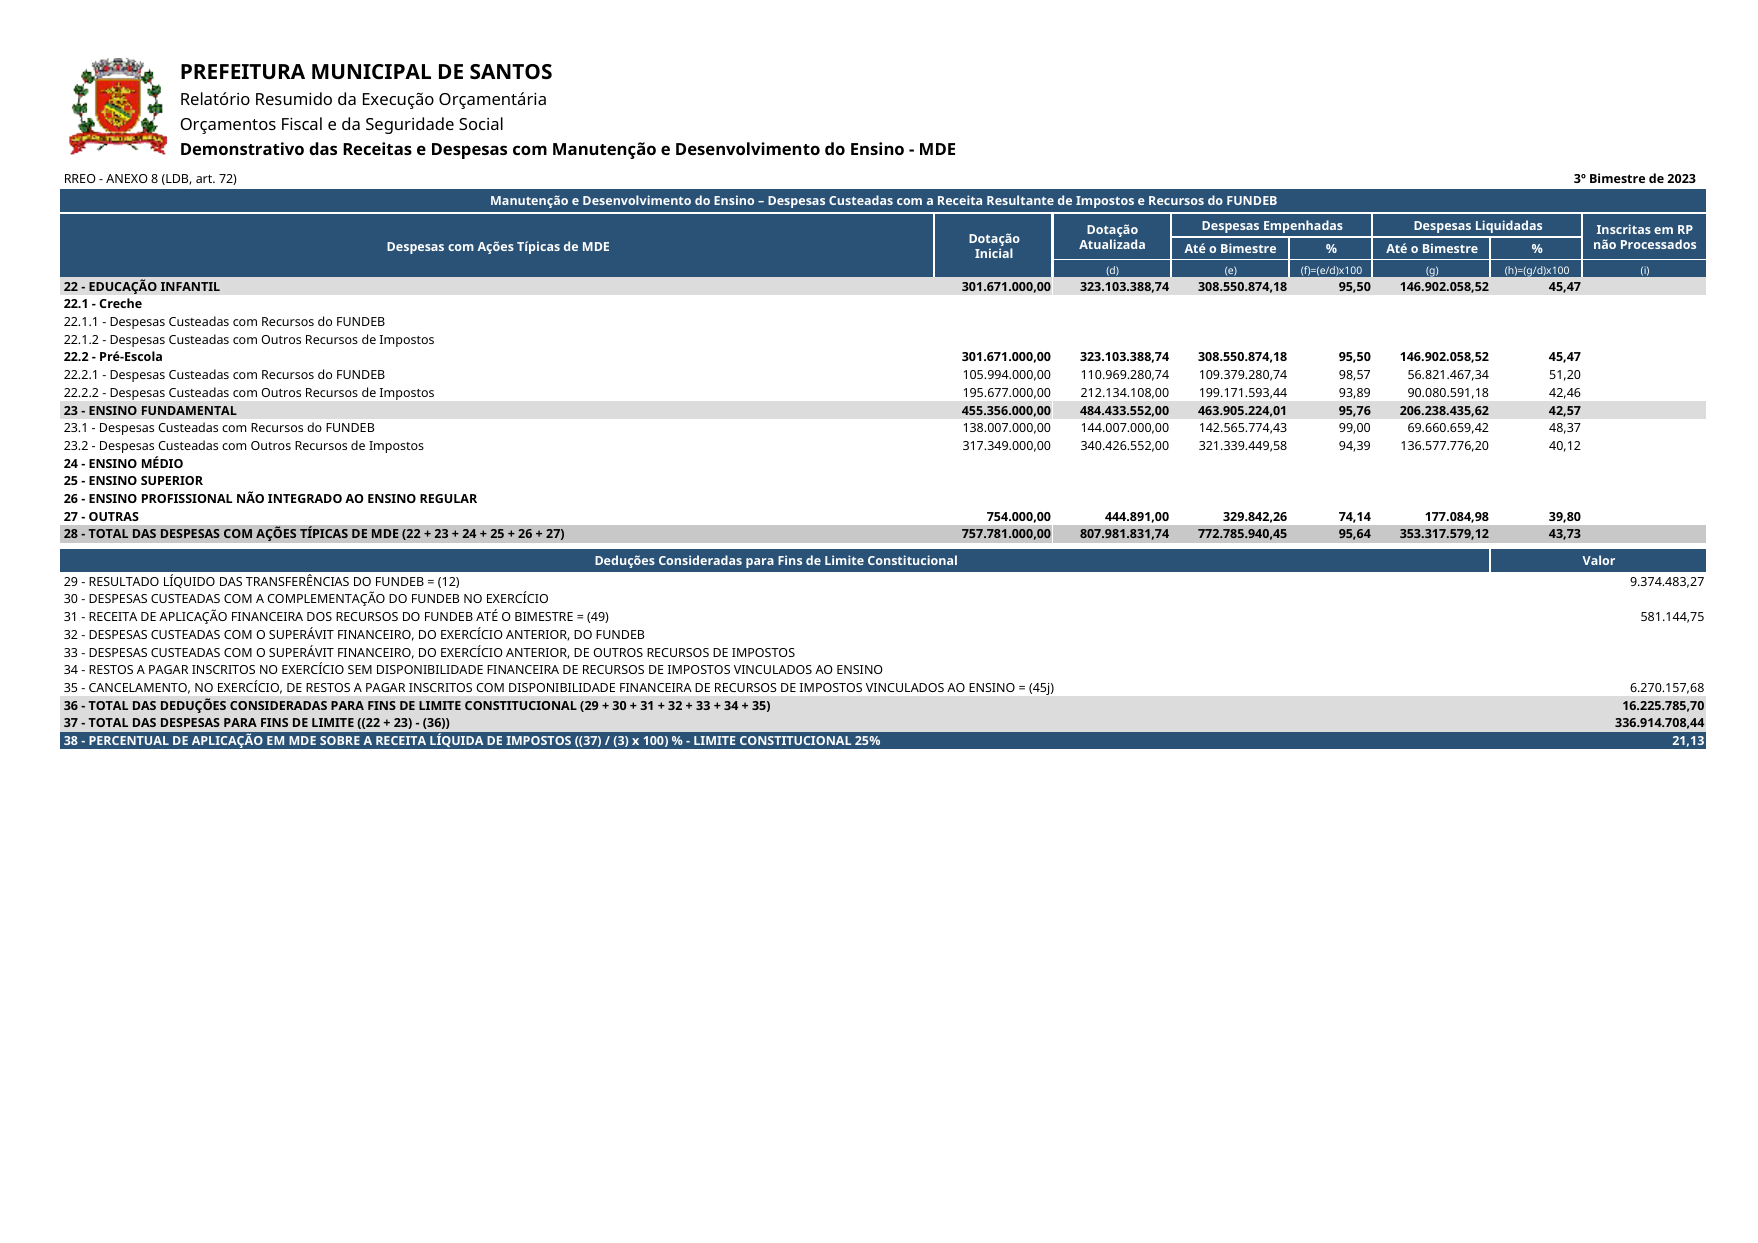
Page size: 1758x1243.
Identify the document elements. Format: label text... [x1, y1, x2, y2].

table_cell 353.317.579,12 [1372, 525, 1490, 543]
table_cell [1372, 490, 1490, 507]
table_cell (i) [1583, 260, 1706, 277]
table_cell (h)=(g/d)x100 [1491, 260, 1581, 277]
table_cell 32 - DESPESAS CUSTEADAS COM O SUPERÁVIT FINANCEIRO, DO EXERCÍCIO ANTERIOR, DO FUNDEB [60, 626, 1490, 643]
table_cell [934, 454, 1052, 472]
table_cell % [1491, 238, 1581, 259]
table_cell [1490, 490, 1582, 507]
table_cell 22.1 - Creche [60, 295, 934, 313]
table_cell [1171, 454, 1289, 472]
table_cell 455.356.000,00 [934, 401, 1052, 419]
table_cell [934, 330, 1052, 348]
table_cell 22.2 - Pré-Escola [60, 348, 934, 366]
table_cell 308.550.874,18 [1171, 348, 1289, 366]
table_cell 138.007.000,00 [934, 419, 1052, 437]
table_cell 754.000,00 [934, 508, 1052, 525]
table_cell [1490, 313, 1582, 330]
table_cell Valor [1491, 549, 1706, 572]
table_cell [1289, 295, 1372, 313]
table_cell [1171, 295, 1289, 313]
table_cell [1582, 384, 1706, 401]
table_cell 22.2.1 - Despesas Custeadas com Recursos do FUNDEB [60, 366, 934, 383]
table_cell 93,89 [1289, 384, 1372, 401]
table_cell [1582, 330, 1706, 348]
table_cell Orçamentos Fiscal e da Seguridade Social [176, 114, 1706, 138]
table_cell [1582, 437, 1706, 454]
table_cell 95,76 [1289, 401, 1372, 419]
table_cell 45,47 [1490, 348, 1582, 366]
table_cell 39,80 [1490, 508, 1582, 525]
table_cell % [1290, 238, 1371, 259]
table_cell [1582, 366, 1706, 383]
table_cell 35 - CANCELAMENTO, NO EXERCÍCIO, DE RESTOS A PAGAR INSCRITOS COM DISPONIBILIDADE FINANCEIRA DE RECURSOS DE IMPOSTOS VINCULADOS AO ENSINO = (45j) [60, 679, 1490, 696]
table_cell 95,64 [1289, 525, 1372, 543]
table_cell [1171, 472, 1289, 490]
table_cell [1372, 313, 1490, 330]
table_cell 29 - RESULTADO LÍQUIDO DAS TRANSFERÊNCIAS DO FUNDEB = (12) [60, 573, 1490, 590]
table_cell [1582, 508, 1706, 525]
table_cell (d) [1054, 260, 1170, 277]
table_cell 146.902.058,52 [1372, 348, 1490, 366]
table_cell 308.550.874,18 [1171, 277, 1289, 295]
table_cell [1289, 454, 1372, 472]
table_cell Despesas Liquidadas [1373, 214, 1581, 236]
table_cell 323.103.388,74 [1053, 348, 1171, 366]
table_cell [1490, 661, 1706, 679]
table_cell 95,50 [1289, 348, 1372, 366]
table_cell [176, 164, 1706, 170]
table_cell [1582, 525, 1706, 543]
table_cell 484.433.552,00 [1053, 401, 1171, 419]
table_cell 74,14 [1289, 508, 1372, 525]
table_cell 30 - DESPESAS CUSTEADAS COM A COMPLEMENTAÇÃO DO FUNDEB NO EXERCÍCIO [60, 590, 1490, 608]
table_cell 329.842,26 [1171, 508, 1289, 525]
table_cell Até o Bimestre [1172, 238, 1288, 259]
table_cell 323.103.388,74 [1053, 277, 1171, 295]
table_cell 22 - EDUCAÇÃO INFANTIL [60, 277, 934, 295]
table_cell 336.914.708,44 [1490, 714, 1706, 732]
table_header [1698, 59, 1706, 88]
table_cell [1582, 313, 1706, 330]
table_cell [1698, 170, 1706, 188]
table_cell 22.1.1 - Despesas Custeadas com Recursos do FUNDEB [60, 313, 934, 330]
table_cell 146.902.058,52 [1372, 277, 1490, 295]
table_cell [1289, 472, 1372, 490]
table_cell 136.577.776,20 [1372, 437, 1490, 454]
table_cell 99,00 [1289, 419, 1372, 437]
table_cell Dotação Atualizada [1054, 214, 1170, 259]
table_cell 199.171.593,44 [1171, 384, 1289, 401]
table_cell [1582, 419, 1706, 437]
table_cell 95,50 [1289, 277, 1372, 295]
table_cell 144.007.000,00 [1053, 419, 1171, 437]
table_cell Inscritas em RP não Processados [1583, 214, 1706, 259]
table_cell Despesas Empenhadas [1172, 214, 1371, 236]
table_cell 40,12 [1490, 437, 1582, 454]
table_cell 321.339.449,58 [1171, 437, 1289, 454]
table_cell 807.981.831,74 [1053, 525, 1171, 543]
table_cell (f)=(e/d)x100 [1290, 260, 1371, 277]
table_cell [934, 490, 1052, 507]
table_header PREFEITURA MUNICIPAL DE SANTOS [176, 59, 1570, 88]
table_cell 444.891,00 [1053, 508, 1171, 525]
table_cell [1053, 295, 1171, 313]
table_cell [1372, 472, 1490, 490]
table_cell [1053, 454, 1171, 472]
table_cell 9.374.483,27 [1490, 573, 1706, 590]
table_cell [934, 295, 1052, 313]
table_cell Dotação Inicial [935, 214, 1051, 277]
table_cell [1053, 490, 1171, 507]
table_cell Até o Bimestre [1373, 238, 1489, 259]
table_cell 23.1 - Despesas Custeadas com Recursos do FUNDEB [60, 419, 934, 437]
table_cell 21,13 [1490, 732, 1706, 749]
table_cell 142.565.774,43 [1171, 419, 1289, 437]
table_cell 51,20 [1490, 366, 1582, 383]
table_cell 31 - RECEITA DE APLICAÇÃO FINANCEIRA DOS RECURSOS DO FUNDEB ATÉ O BIMESTRE = (49) [60, 608, 1490, 626]
table_cell [1490, 472, 1582, 490]
table_cell 16.225.785,70 [1490, 696, 1706, 714]
table_cell 340.426.552,00 [1053, 437, 1171, 454]
table_cell [1582, 472, 1706, 490]
table_cell 34 - RESTOS A PAGAR INSCRITOS NO EXERCÍCIO SEM DISPONIBILIDADE FINANCEIRA DE RECURSOS DE IMPOSTOS VINCULADOS AO ENSINO [60, 661, 1490, 679]
table_cell 195.677.000,00 [934, 384, 1052, 401]
table_cell 317.349.000,00 [934, 437, 1052, 454]
table_cell 43,73 [1490, 525, 1582, 543]
table_cell 581.144,75 [1490, 608, 1706, 626]
table_cell [934, 472, 1052, 490]
table_cell [1490, 330, 1582, 348]
table_cell 105.994.000,00 [934, 366, 1052, 383]
table_cell [1490, 590, 1706, 608]
table_cell Manutenção e Desenvolvimento do Ensino – Despesas Custeadas com a Receita Resultante de Impostos e Recursos do FUNDEB [60, 189, 1706, 212]
table_cell [1570, 98, 1697, 113]
table_cell 772.785.940,45 [1171, 525, 1289, 543]
table_header [1570, 59, 1697, 78]
table_cell 24 - ENSINO MÉDIO [60, 454, 934, 472]
table_cell [1372, 454, 1490, 472]
table_cell [1490, 454, 1582, 472]
table_cell 28 - TOTAL DAS DESPESAS COM AÇÕES TÍPICAS DE MDE (22 + 23 + 24 + 25 + 26 + 27) [60, 525, 934, 543]
table_cell [1053, 472, 1171, 490]
table_cell [1490, 626, 1706, 643]
table_cell [1171, 330, 1289, 348]
table_cell [1289, 490, 1372, 507]
table_cell [1490, 643, 1706, 661]
table_cell 42,46 [1490, 384, 1582, 401]
table_cell [1289, 313, 1372, 330]
table_cell [1372, 330, 1490, 348]
table_cell [68, 160, 168, 170]
table_cell [934, 313, 1052, 330]
table_cell [1582, 401, 1706, 419]
table_cell 212.134.108,00 [1053, 384, 1171, 401]
table_cell 23.2 - Despesas Custeadas com Outros Recursos de Impostos [60, 437, 934, 454]
table_cell 25 - ENSINO SUPERIOR [60, 472, 934, 490]
table_header [82, 83, 94, 122]
table_cell 177.084,98 [1372, 508, 1490, 525]
table_header [142, 83, 154, 119]
table_cell 45,47 [1490, 277, 1582, 295]
table_cell 206.238.435,62 [1372, 401, 1490, 419]
table_cell [1582, 490, 1706, 507]
table_cell 757.781.000,00 [934, 525, 1052, 543]
table_cell 301.671.000,00 [934, 277, 1052, 295]
table_header [136, 59, 168, 136]
table_cell [1171, 313, 1289, 330]
table_cell RREO - ANEXO 8 (LDB, art. 72) [60, 170, 1495, 187]
table_cell 90.080.591,18 [1372, 384, 1490, 401]
table_cell 110.969.280,74 [1053, 366, 1171, 383]
table_cell 37 - TOTAL DAS DESPESAS PARA FINS DE LIMITE ((22 + 23) - (36)) [60, 714, 1490, 732]
table_cell [1698, 89, 1706, 113]
table_cell (e) [1172, 260, 1288, 277]
table_cell 42,57 [1490, 401, 1582, 419]
table_cell [1171, 490, 1289, 507]
table_cell 36 - TOTAL DAS DEDUÇÕES CONSIDERADAS PARA FINS DE LIMITE CONSTITUCIONAL (29 + 30 + 31 + 32 + 33 + 34 + 35) [60, 696, 1490, 714]
table_cell Relatório Resumido da Execução Orçamentária [176, 89, 1570, 113]
table_header [134, 123, 142, 132]
table_cell [1289, 330, 1372, 348]
table_header [168, 59, 176, 170]
table_cell 22.1.2 - Despesas Custeadas com Outros Recursos de Impostos [60, 330, 934, 348]
table_cell 33 - DESPESAS CUSTEADAS COM O SUPERÁVIT FINANCEIRO, DO EXERCÍCIO ANTERIOR, DE OUTROS RECURSOS DE IMPOSTOS [60, 643, 1490, 661]
table_header [92, 123, 102, 131]
table_cell Deduções Consideradas para Fins de Limite Constitucional [60, 549, 1489, 572]
table_cell 22.2.2 - Despesas Custeadas com Outros Recursos de Impostos [60, 384, 934, 401]
table_cell [1053, 313, 1171, 330]
table_cell 3º Bimestre de 2023 [1504, 170, 1697, 188]
table_cell [1372, 295, 1490, 313]
table_cell 23 - ENSINO FUNDAMENTAL [60, 401, 934, 419]
table_cell [1495, 170, 1504, 188]
table_cell 301.671.000,00 [934, 348, 1052, 366]
table_cell 27 - OUTRAS [60, 508, 934, 525]
table_cell [1582, 295, 1706, 313]
table_cell Demonstrativo das Receitas e Despesas com Manutenção e Desenvolvimento do Ensino - MDE [176, 139, 1706, 163]
table_cell [1582, 277, 1706, 295]
table_cell [1582, 348, 1706, 366]
table_cell 109.379.280,74 [1171, 366, 1289, 383]
table_cell 463.905.224,01 [1171, 401, 1289, 419]
table_header [68, 59, 168, 160]
table_cell (g) [1373, 260, 1489, 277]
table_cell 98,57 [1289, 366, 1372, 383]
table_cell 69.660.659,42 [1372, 419, 1490, 437]
table_cell [1490, 295, 1582, 313]
table_cell 56.821.467,34 [1372, 366, 1490, 383]
table_cell 6.270.157,68 [1490, 679, 1706, 696]
table_cell [1582, 454, 1706, 472]
table_cell [60, 543, 1706, 549]
table_cell 48,37 [1490, 419, 1582, 437]
table_cell Despesas com Ações Típicas de MDE [60, 214, 933, 277]
table_cell 38 - PERCENTUAL DE APLICAÇÃO EM MDE SOBRE A RECEITA LÍQUIDA DE IMPOSTOS ((37) / (3) x 100) % - LIMITE CONSTITUCIONAL 25% [60, 732, 1490, 749]
table_cell [1053, 330, 1171, 348]
table_cell 26 - ENSINO PROFISSIONAL NÃO INTEGRADO AO ENSINO REGULAR [60, 490, 934, 507]
table_header [60, 59, 68, 170]
table_cell 94,39 [1289, 437, 1372, 454]
table_cell [1570, 79, 1697, 98]
